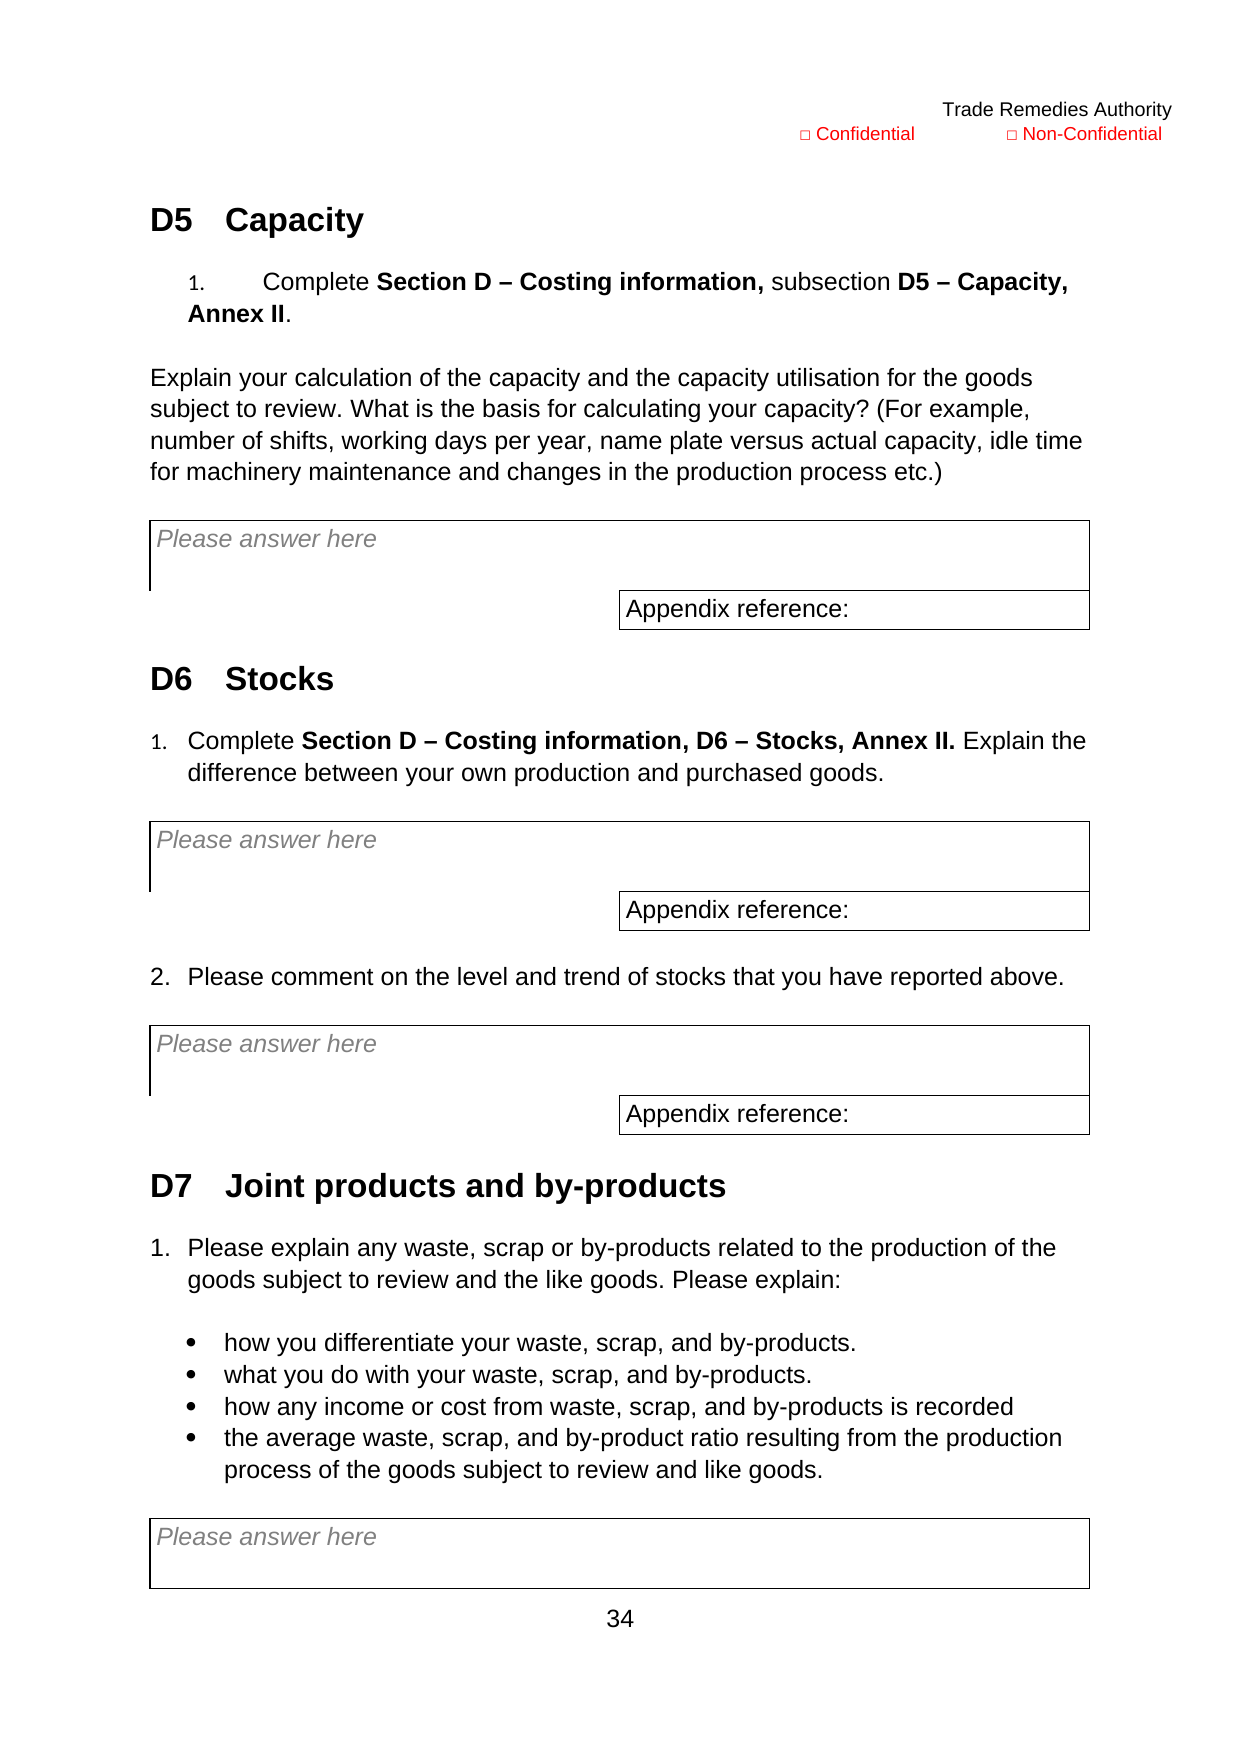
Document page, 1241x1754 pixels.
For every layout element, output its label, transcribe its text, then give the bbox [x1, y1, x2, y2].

list what you do with your waste, scrap, and by-products. [187, 1360, 1090, 1389]
list Complete Section D – Costing information, D6 – Stocks, Annex II. Explain the difference between your own production and purchased goods. [150, 726, 1090, 787]
text Explain your calculation of the capacity and the capacity utilisation for the goods subject to review. What is the basis for calculating your capacity? (For example, number of shifts, working days per year, name plate versus actual capacity, idle time for machinery maintenance and changes in the production process etc.) [150, 362, 1090, 486]
table_cell Appendix reference: [620, 892, 1089, 929]
table_cell [150, 892, 619, 929]
table_cell [150, 1096, 619, 1134]
table_cell Appendix reference: [620, 591, 1089, 629]
subtitle D7 Joint products and by-products [150, 1166, 1090, 1205]
table_header Please answer here [151, 822, 1089, 891]
list Complete Section D – Costing information, subsection D5 – Capacity, Annex II. [187, 267, 1090, 328]
list how you differentiate your waste, scrap, and by-products. [187, 1328, 1090, 1357]
list Please explain any waste, scrap or by-products related to the production of the goods subject to review and the like goods. Please explain: [150, 1233, 1090, 1294]
table_header Please answer here [151, 1026, 1089, 1095]
list the average waste, scrap, and by-product ratio resulting from the production process of the goods subject to review and like goods. [187, 1423, 1090, 1483]
subtitle D6 Stocks [150, 659, 1090, 697]
list Please comment on the level and trend of stocks that you have reported above. [150, 962, 1090, 991]
table_cell Appendix reference: [620, 1096, 1089, 1134]
table_cell [150, 591, 619, 629]
subtitle D5 Capacity [150, 200, 1090, 239]
table_header Please answer here [151, 521, 1089, 590]
table_header Please answer here [151, 1519, 1089, 1588]
list how any income or cost from waste, scrap, and by-products is recorded [187, 1391, 1090, 1420]
